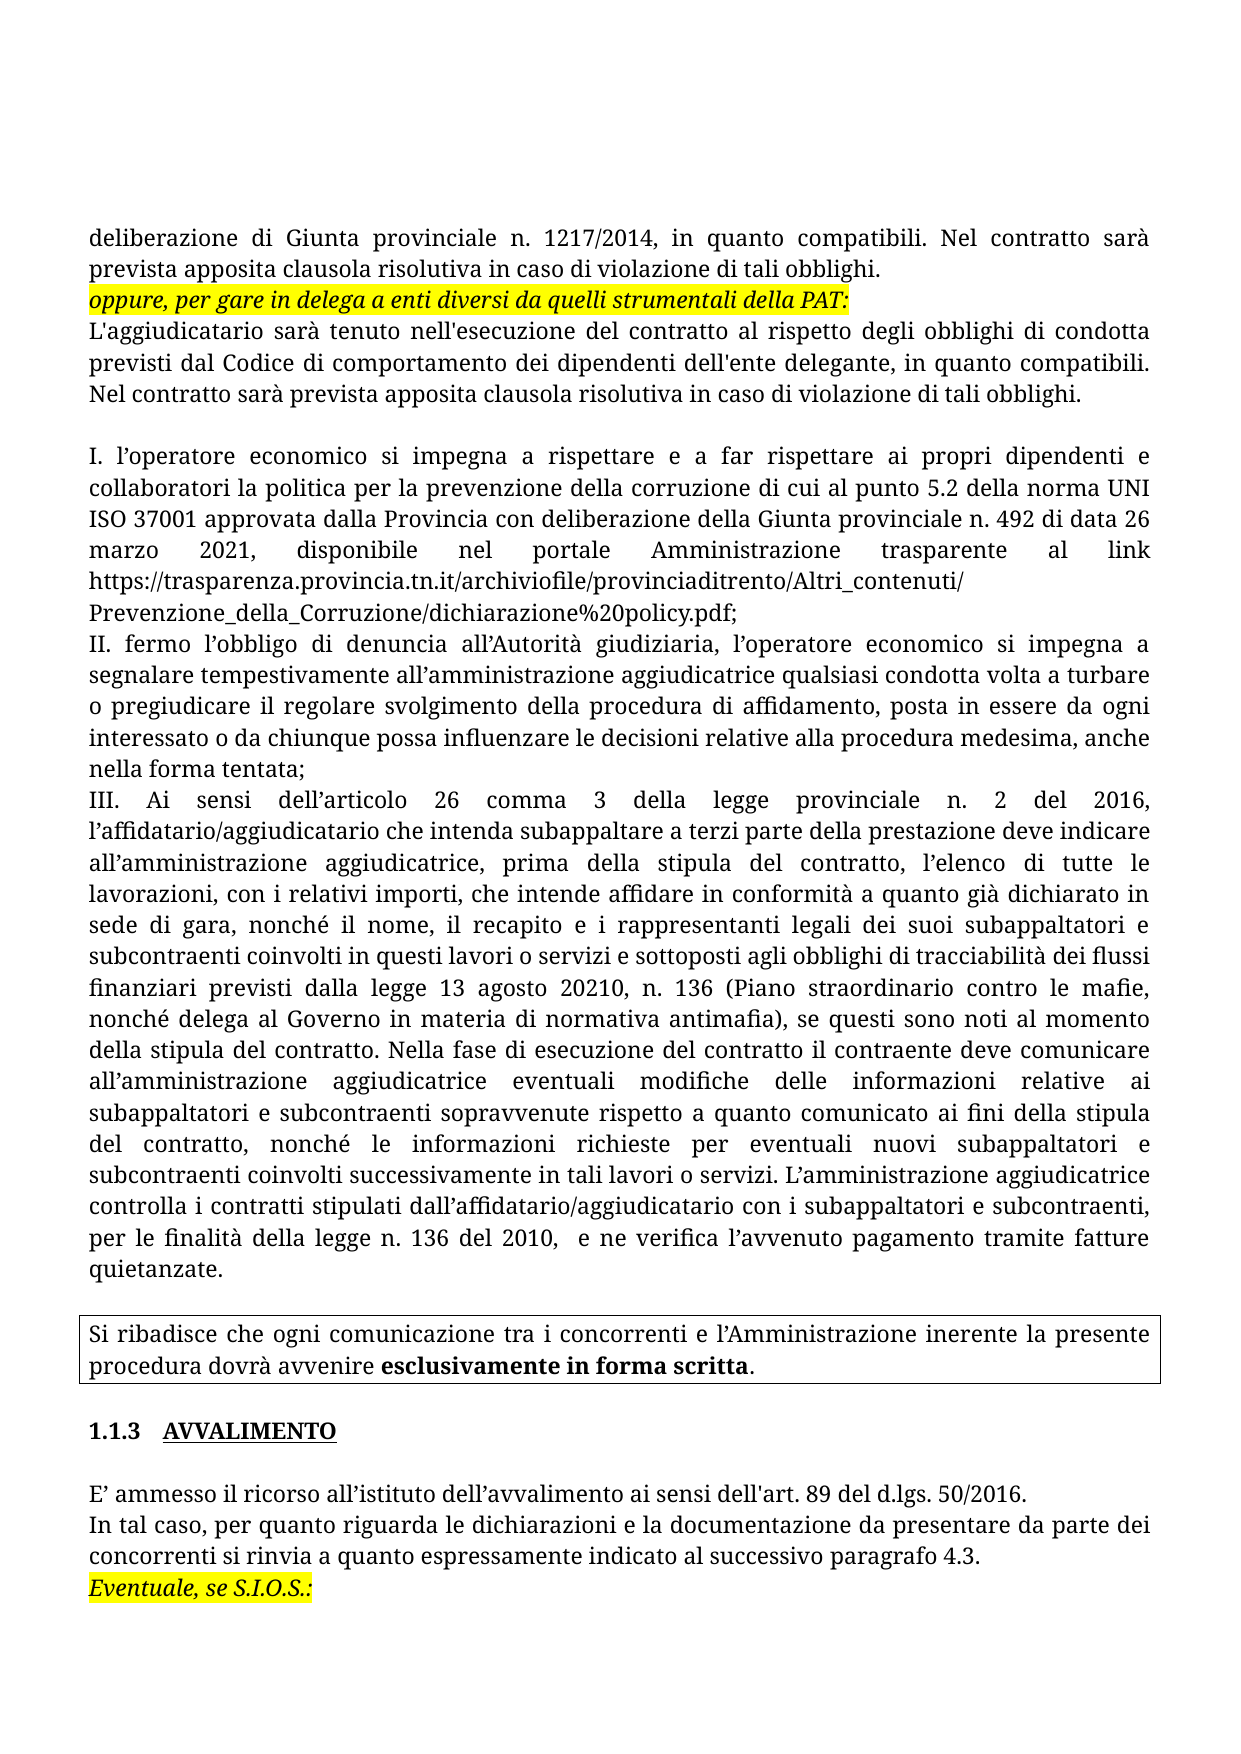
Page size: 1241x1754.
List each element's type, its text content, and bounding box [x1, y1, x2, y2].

text In tal caso, per quanto riguarda le dichiarazioni e la documentazione da presentare da parte dei concorrenti si rinvia a quanto espressamente indicato al successivo paragrafo 4.3. [89, 1509, 1152, 1572]
text L'aggiudicatario sarà tenuto nell'esecuzione del contratto al rispetto degli obblighi di condotta previsti dal Codice di comportamento dei dipendenti dell'ente delegante, in quanto compatibili. Nel contratto sarà prevista apposita clausola risolutiva in caso di violazione di tali obblighi. [89, 315, 1152, 409]
text I. l’operatore economico si impegna a rispettare e a far rispettare ai propri dipendenti e collaboratori la politica per la prevenzione della corruzione di cui al punto 5.2 della norma UNI ISO 37001 approvata dalla Provincia con deliberazione della Giunta provinciale n. 492 di data 26 marzo 2021, disponibile nel portale Amministrazione trasparente al link https://trasparenza.provincia.tn.it/archiviofile/provinciaditrento/Altri_contenuti/Prevenzione_della_Corruzione/dichiarazione%20policy.pdf; [89, 440, 1152, 628]
text III. Ai sensi dell’articolo 26 comma 3 della legge provinciale n. 2 del 2016, l’affidatario/aggiudicatario che intenda subappaltare a terzi parte della prestazione deve indicare all’amministrazione aggiudicatrice, prima della stipula del contratto, l’elenco di tutte le lavorazioni, con i relativi importi, che intende affidare in conformità a quanto già dichiarato in sede di gara, nonché il nome, il recapito e i rappresentanti legali dei suoi subappaltatori e subcontraenti coinvolti in questi lavori o servizi e sottoposti agli obblighi di tracciabilità dei flussi finanziari previsti dalla legge 13 agosto 20210, n. 136 (Piano straordinario contro le mafie, nonché delega al Governo in materia di normativa antimafia), se questi sono noti al momento della stipula del contratto. Nella fase di esecuzione del contratto il contraente deve comunicare all’amministrazione aggiudicatrice eventuali modifiche delle informazioni relative ai subappaltatori e subcontraenti sopravvenute rispetto a quanto comunicato ai fini della stipula del contratto, nonché le informazioni richieste per eventuali nuovi subappaltatori e subcontraenti coinvolti successivamente in tali lavori o servizi. L’amministrazione aggiudicatrice controlla i contratti stipulati dall’affidatario/aggiudicatario con i subappaltatori e subcontraenti, per le finalità della legge n. 136 del 2010, e ne verifica l’avvenuto pagamento tramite fatture quietanzate. [89, 784, 1152, 1284]
text oppure, per gare in delega a enti diversi da quelli strumentali della PAT: [89, 284, 1152, 315]
text E’ ammesso il ricorso all’istituto dell’avvalimento ai sensi dell'art. 89 del d.lgs. 50/2016. [89, 1478, 1152, 1509]
text 1.1.3 AVVALIMENTO [89, 1415, 1152, 1447]
text Eventuale, se S.I.O.S.: [89, 1572, 1152, 1603]
text Si ribadisce che ogni comunicazione tra i concorrenti e l’Amministrazione inerente la presente procedura dovrà avvenire esclusivamente in forma scritta. [80, 1316, 1160, 1383]
text II. fermo l’obbligo di denuncia all’Autorità giudiziaria, l’operatore economico si impegna a segnalare tempestivamente all’amministrazione aggiudicatrice qualsiasi condotta volta a turbare o pregiudicare il regolare svolgimento della procedura di affidamento, posta in essere da ogni interessato o da chiunque possa influenzare le decisioni relative alla procedura medesima, anche nella forma tentata; [89, 628, 1152, 784]
text deliberazione di Giunta provinciale n. 1217/2014, in quanto compatibili. Nel contratto sarà prevista apposita clausola risolutiva in caso di violazione di tali obblighi. [89, 222, 1152, 284]
